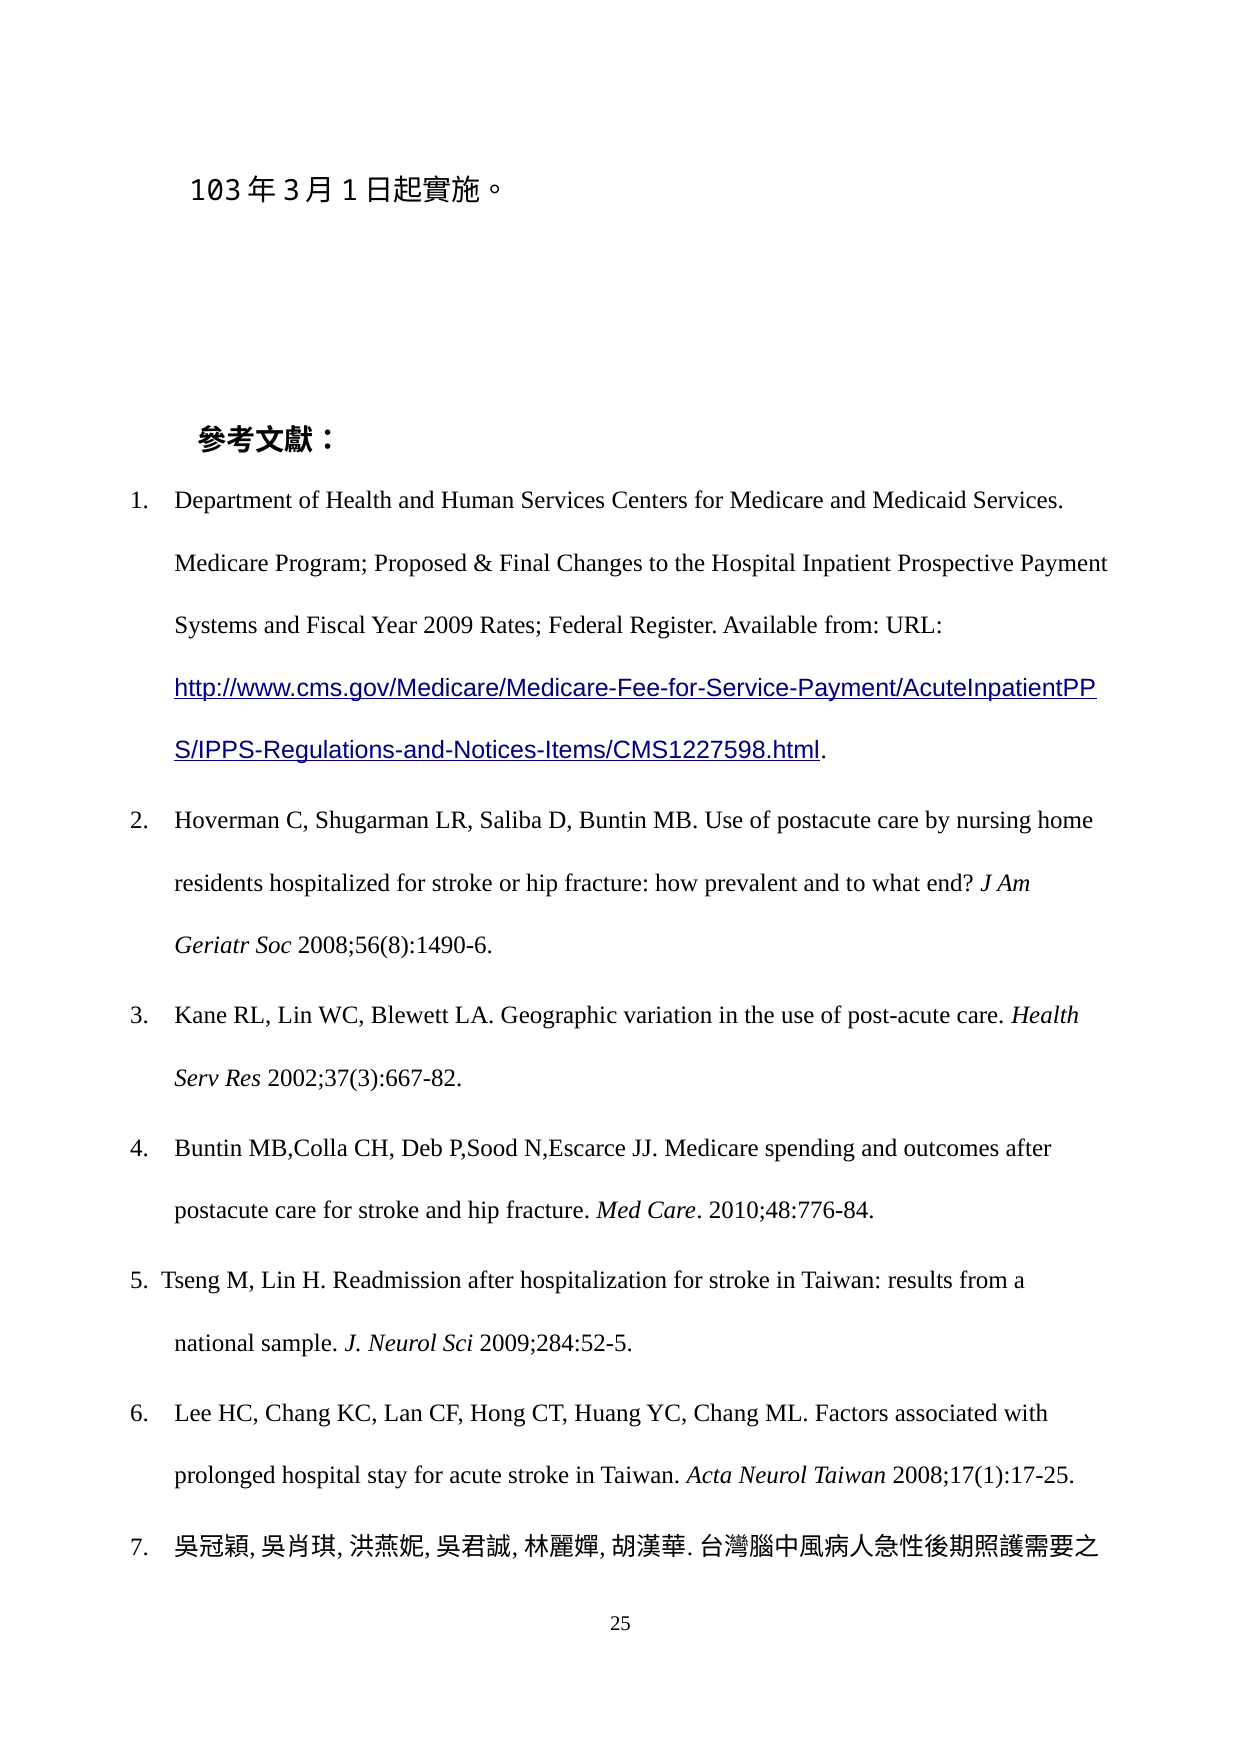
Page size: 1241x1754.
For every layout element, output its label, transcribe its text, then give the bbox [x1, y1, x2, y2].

text 103年3月1日起實施。 [130, 146, 1110, 208]
text 4. Buntin MB,Colla CH, Deb P,Sood N,Escarce JJ. Medicare spending and outcomes after postacute care for stroke and hip fracture. Med Care. 2010;48:776-84. [130, 1106, 1110, 1231]
text 6. Lee HC, Chang KC, Lan CF, Hong CT, Huang YC, Chang ML. Factors associated with prolonged hospital stay for acute stroke in Taiwan. Acta Neurol Taiwan 2008;17(1):17-25. [130, 1371, 1110, 1496]
text 參考文獻： [197, 396, 1110, 458]
text 7. 吳冠穎, 吳肖琪, 洪燕妮, 吳君誠, 林麗嬋, 胡漢華. 台灣腦中風病人急性後期照護需要之 [130, 1503, 1110, 1566]
text 2. Hoverman C, Shugarman LR, Saliba D, Buntin MB. Use of postacute care by nursing home residents hospitalized for stroke or hip fracture: how prevalent and to what end? J Am Geriatr Soc 2008;56(8):1490-6. [130, 778, 1110, 966]
text 5. Tseng M, Lin H. Readmission after hospitalization for stroke in Taiwan: results from a national sample. J. Neurol Sci 2009;284:52-5. [130, 1238, 1110, 1363]
text 3. Kane RL, Lin WC, Blewett LA. Geographic variation in the use of post-acute care. Health Serv Res 2002;37(3):667-82. [130, 973, 1110, 1098]
text 1. Department of Health and Human Services Centers for Medicare and Medicaid Services. Medicare Program; Proposed & Final Changes to the Hospital Inpatient Prospective Payment Systems and Fiscal Year 2009 Rates; Federal Register. Available from: URL: http://www.cms.gov/Medicare/Medicare-Fee-for-Service-Payment/AcuteInpatientPPS/IPPS-Regulations-and-Notices-Items/CMS1227598.html. [130, 458, 1110, 771]
